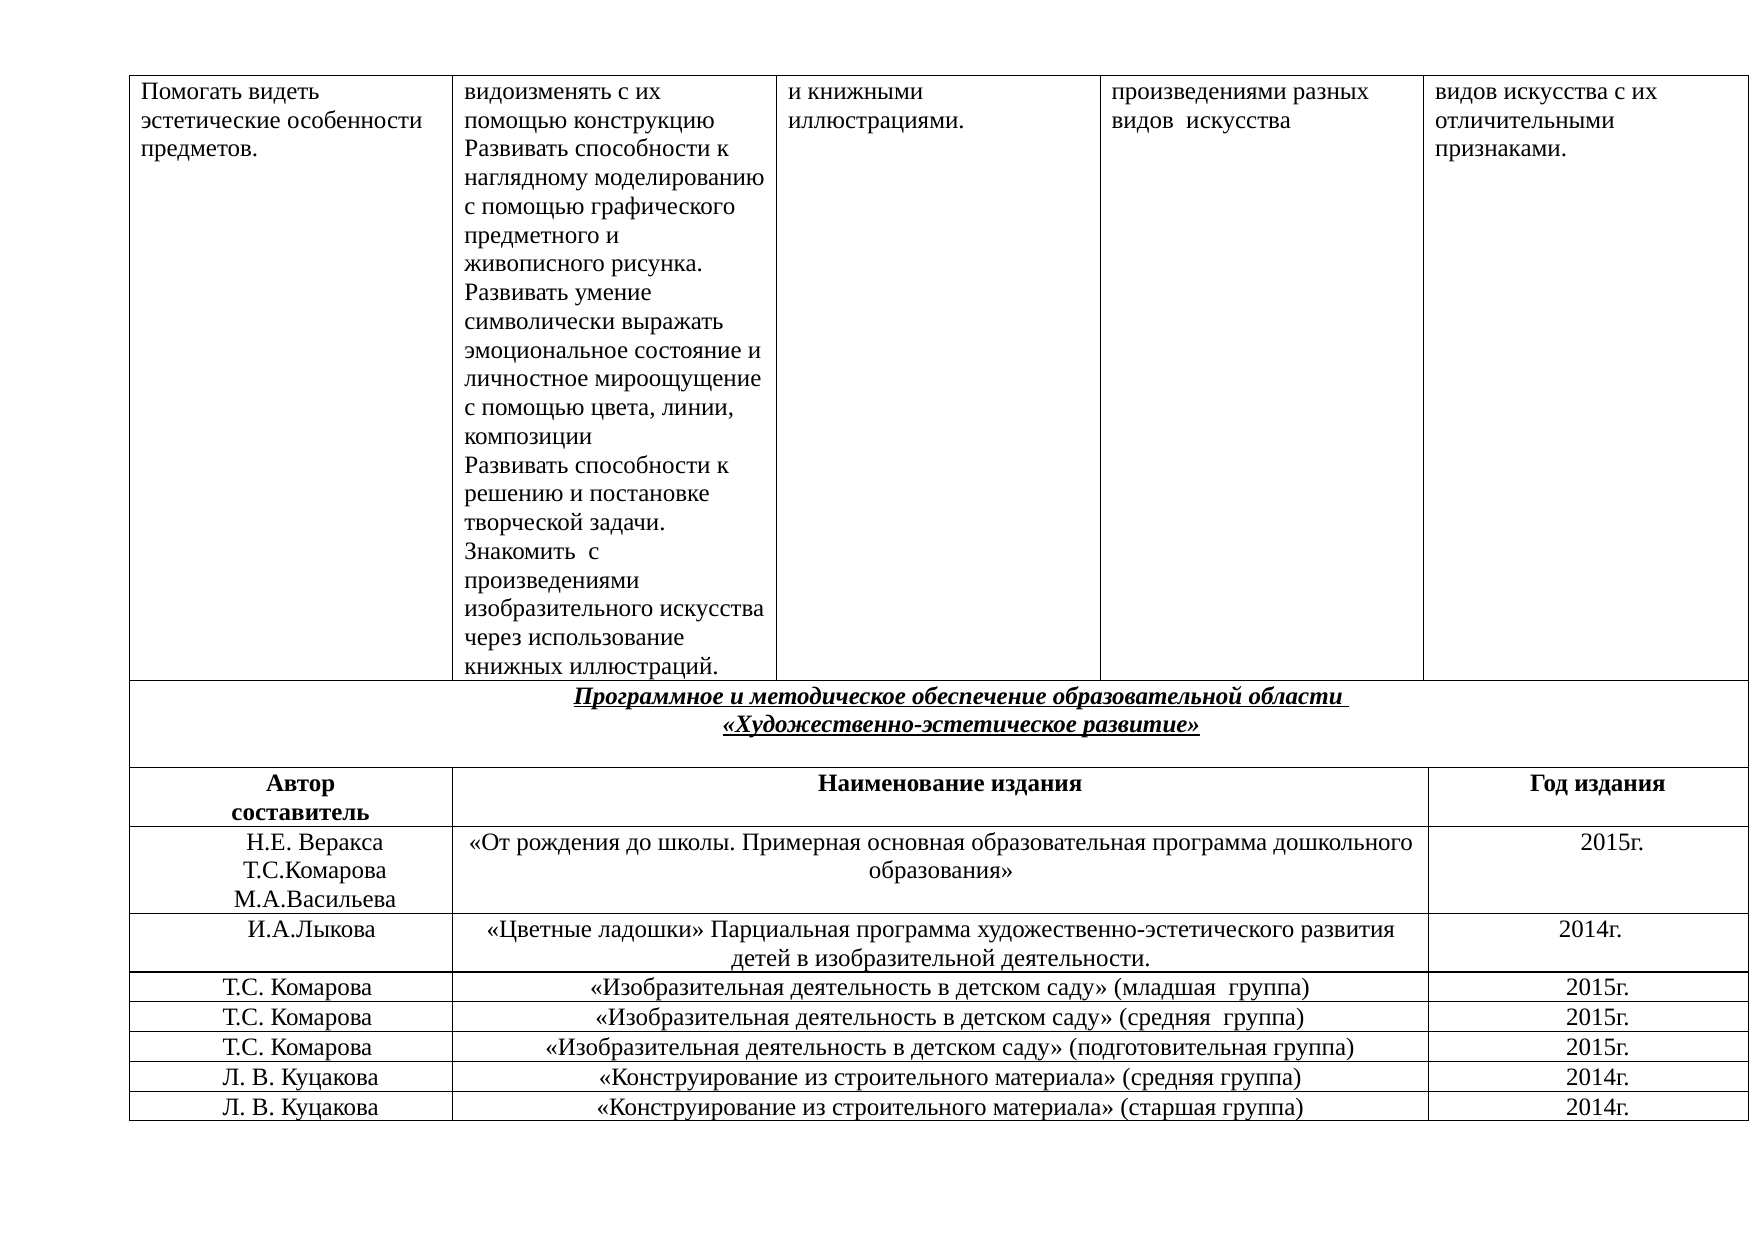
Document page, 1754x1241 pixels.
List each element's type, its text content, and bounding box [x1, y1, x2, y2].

table_cell 2014г. [1429, 914, 1748, 971]
table_cell И.А.Лыкова [130, 914, 452, 971]
table_cell «Изобразительная деятельность в детском саду» (подготовительная группа) [453, 1032, 1428, 1061]
table_cell и книжными иллюстрациями. [777, 76, 1100, 680]
table_cell «Изобразительная деятельность в детском саду» (младшая группа) [453, 973, 1428, 1001]
table_cell 2014г. [1429, 1062, 1748, 1091]
table_cell «Изобразительная деятельность в детском саду» (средняя группа) [453, 1002, 1428, 1031]
table_cell «Конструирование из строительного материала» (старшая группа) [453, 1092, 1428, 1120]
table_cell Год издания [1429, 768, 1748, 826]
table_cell Помогать видеть эстетические особенности предметов. [130, 76, 452, 680]
table_cell 2015г. [1429, 973, 1748, 1001]
table_cell Н.Е. Веракса Т.С.Комарова М.А.Васильева [130, 827, 452, 913]
table_cell Т.С. Комарова [130, 973, 452, 1001]
table_cell видов искусства с их отличительными признаками. [1424, 76, 1748, 680]
table_cell 2015г. [1429, 827, 1748, 913]
table_cell Автор составитель [130, 768, 452, 826]
table_cell Т.С. Комарова [130, 1032, 452, 1061]
table_cell «Цветные ладошки» Парциальная программа художественно-эстетического развития детей в изобразительной деятельности. [453, 914, 1428, 971]
table_cell 2015г. [1429, 1002, 1748, 1031]
table_cell «Конструирование из строительного материала» (средняя группа) [453, 1062, 1428, 1091]
table_cell 2015г. [1429, 1032, 1748, 1061]
table_cell Наименование издания [453, 768, 1428, 826]
table_cell 2014г. [1429, 1092, 1748, 1120]
table_cell «От рождения до школы. Примерная основная образовательная программа дошкольного образования» [453, 827, 1428, 913]
table_cell видоизменять с их помощью конструкцию Развивать способности к наглядному моделированию с помощью графического предметного и живописного рисунка. Развивать умение символически выражать эмоциональное состояние и личностное мироощущение с помощью цвета, линии, композиции Развивать способности к решению и постановке творческой задачи. Знакомить с произведениями изобразительного искусства через использование книжных иллюстраций. [453, 76, 776, 680]
table_cell Л. В. Куцакова [130, 1062, 452, 1091]
table_cell произведениями разных видов искусства [1101, 76, 1423, 680]
table_cell Л. В. Куцакова [130, 1092, 452, 1120]
table_cell Программное и методическое обеспечение образовательной области «Художественно-эстетическое развитие» [130, 681, 1748, 767]
table_cell Т.С. Комарова [130, 1002, 452, 1031]
